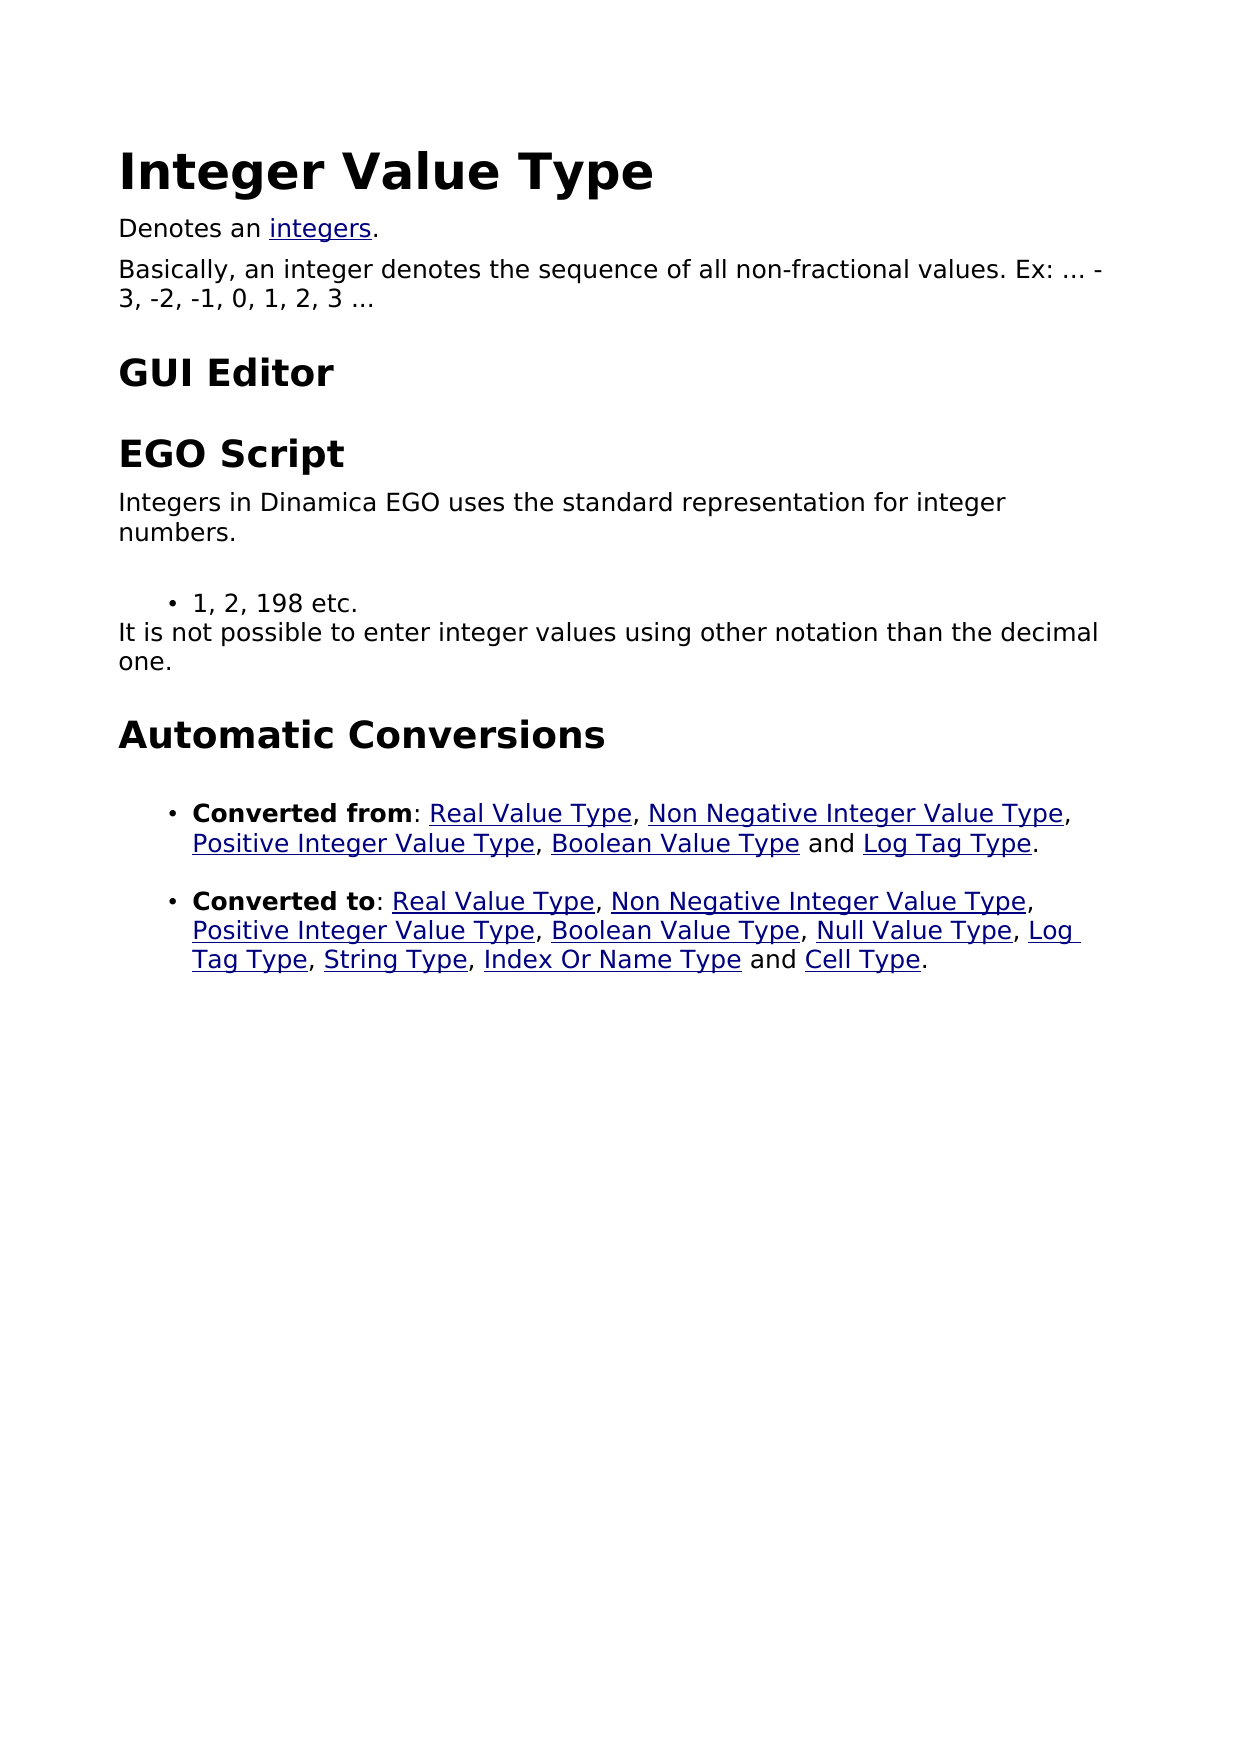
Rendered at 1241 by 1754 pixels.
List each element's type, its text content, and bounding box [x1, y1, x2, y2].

subtitle EGO Script [118, 432, 1122, 476]
subtitle Integer Value Type [118, 143, 1122, 201]
text Basically, an integer denotes the sequence of all non-fractional values. Ex: ... -3, -2, -1, 0, 1, 2, 3 ... [118, 256, 1122, 314]
text It is not possible to enter integer values using other notation than the decimal one. [118, 618, 1122, 676]
text Integers in Dinamica EGO uses the standard representation for integer numbers. [118, 489, 1122, 547]
list 1, 2, 198 etc. [177, 589, 1122, 618]
subtitle Automatic Conversions [118, 714, 1122, 758]
list Converted to: Real Value Type, Non Negative Integer Value Type, Positive Integer Value Type, Boolean Value Type, Null Value Type, Log Tag Type, String Type, Index Or Name Type and Cell Type. [177, 887, 1122, 975]
text Denotes an integers. [118, 214, 1122, 243]
subtitle GUI Editor [118, 351, 1122, 395]
list Converted from: Real Value Type, Non Negative Integer Value Type, Positive Integer Value Type, Boolean Value Type and Log Tag Type. [177, 799, 1122, 858]
